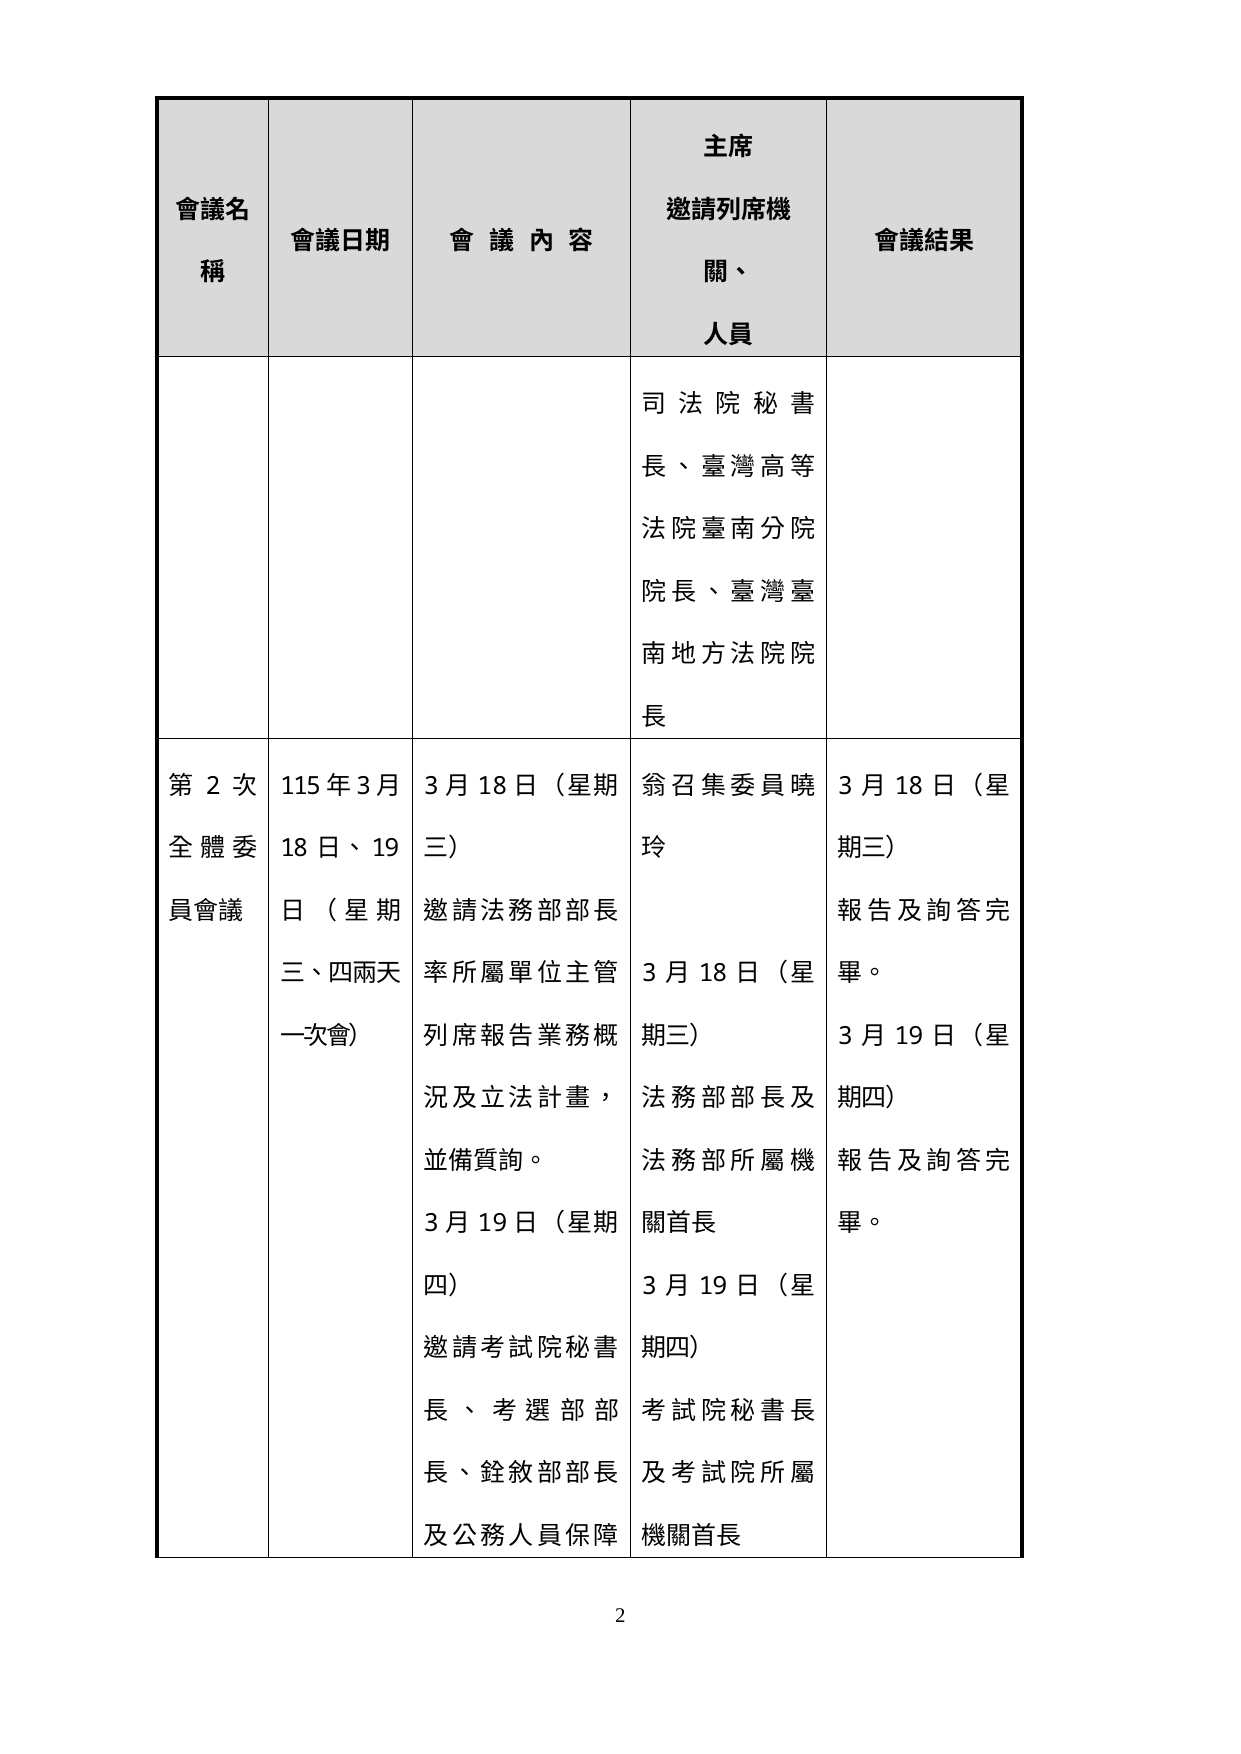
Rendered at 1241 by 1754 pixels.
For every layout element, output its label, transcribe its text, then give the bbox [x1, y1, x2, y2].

table_cell 翁召集委員曉玲 3月18日（星期三） 法務部部長及法務部所屬機關首長 3月19日（星期四） 考試院秘書長及考試院所屬機關首長 [631, 739, 826, 1557]
table_cell [413, 357, 630, 738]
table_cell 第2次全體委員會議 [159, 739, 268, 1557]
table_cell [827, 357, 1020, 738]
table_header 會議日期 [269, 100, 412, 356]
table_header 會議名稱 [159, 100, 268, 356]
table_cell [269, 357, 412, 738]
table_header 會議內容 [413, 100, 630, 356]
table_cell 115年3月18日、19日（星期三、四兩天一次會） [269, 739, 412, 1557]
table_cell 3月18日（星期三） 邀請法務部部長率所屬單位主管列席報告業務概況及立法計畫，並備質詢。 3月19日（星期四） 邀請考試院秘書長、考選部部長、銓敘部部長及公務人員保障 [413, 739, 630, 1557]
table_cell 3月18日（星期三） 報告及詢答完畢。 3月19日（星期四） 報告及詢答完畢。 [827, 739, 1020, 1557]
table_header 主席 邀請列席機關、 人員 [631, 100, 826, 356]
table_cell [159, 357, 268, 738]
table_cell 司法院秘書長、臺灣高等法院臺南分院院長、臺灣臺南地方法院院長 [631, 357, 826, 738]
table_header 會議結果 [827, 100, 1020, 356]
